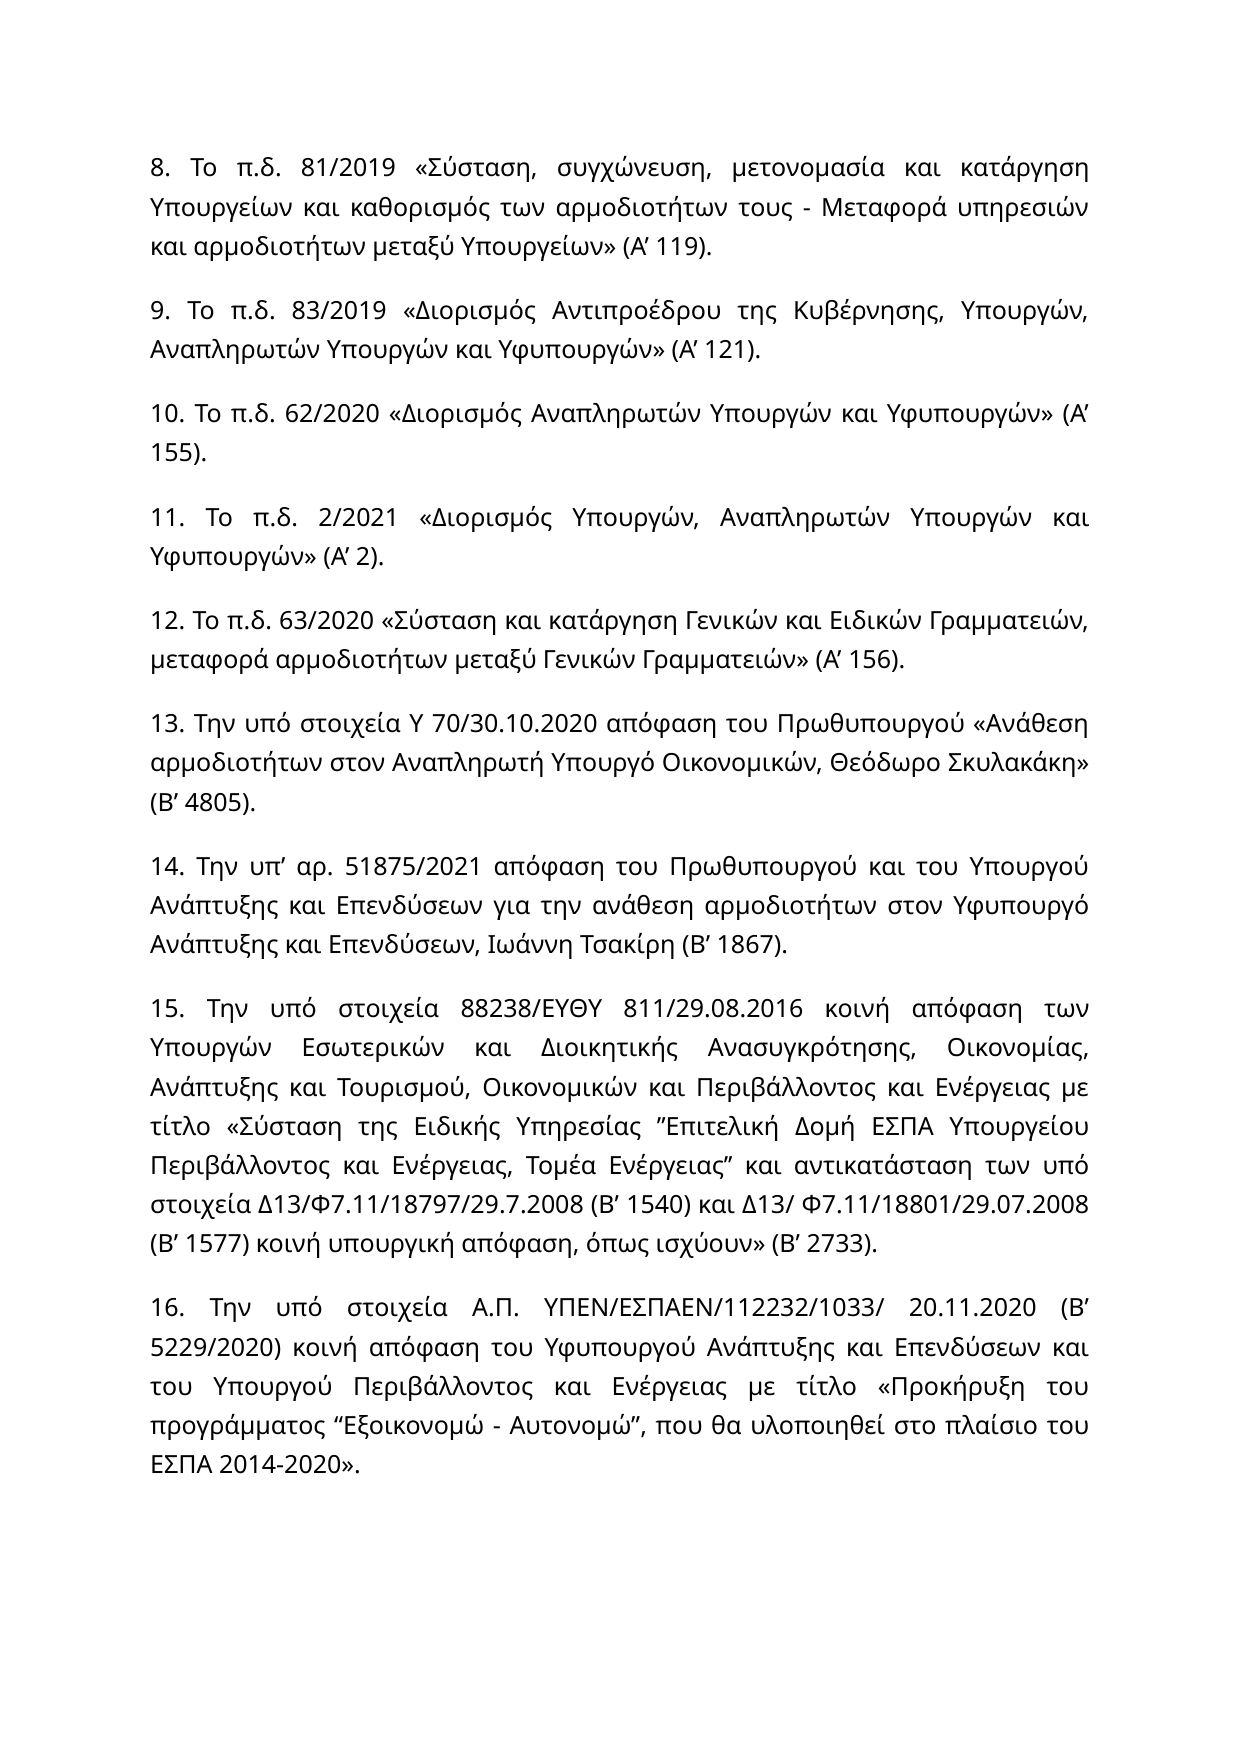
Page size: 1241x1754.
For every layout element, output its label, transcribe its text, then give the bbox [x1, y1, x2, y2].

text 14. Την υπ’ αρ. 51875/2021 απόφαση του Πρωθυπουργού και του Υπουργού Ανάπτυξης και Επενδύσεων για την ανάθεση αρμοδιοτήτων στον Υφυπουργό Ανάπτυξης και Επενδύσεων, Ιωάννη Τσακίρη (Β’ 1867). [150, 848, 1090, 961]
text 9. Το π.δ. 83/2019 «Διορισμός Αντιπροέδρου της Κυβέρνησης, Υπουργών, Αναπληρωτών Υπουργών και Υφυπουργών» (Α’ 121). [150, 292, 1090, 366]
text 12. Το π.δ. 63/2020 «Σύσταση και κατάργηση Γενικών και Ειδικών Γραμματειών, μεταφορά αρμοδιοτήτων μεταξύ Γενικών Γραμματειών» (Α’ 156). [150, 602, 1090, 676]
text 16. Την υπό στοιχεία Α.Π. ΥΠΕΝ/ΕΣΠΑΕΝ/112232/1033/ 20.11.2020 (Β’ 5229/2020) κοινή απόφαση του Υφυπουργού Ανάπτυξης και Επενδύσεων και του Υπουργού Περιβάλλοντος και Ενέργειας με τίτλο «Προκήρυξη του προγράμματος “Εξοικονομώ - Αυτονομώ”, που θα υλοποιηθεί στο πλαίσιο του ΕΣΠΑ 2014-2020». [150, 1290, 1090, 1481]
text 11. Το π.δ. 2/2021 «Διορισμός Υπουργών, Αναπληρωτών Υπουργών και Υφυπουργών» (Α’ 2). [150, 499, 1090, 572]
text 13. Την υπό στοιχεία Υ 70/30.10.2020 απόφαση του Πρωθυπουργού «Ανάθεση αρμοδιοτήτων στον Αναπληρωτή Υπουργό Οικονομικών, Θεόδωρο Σκυλακάκη» (Β’ 4805). [150, 706, 1090, 818]
text 15. Την υπό στοιχεία 88238/ΕΥΘΥ 811/29.08.2016 κοινή απόφαση των Υπουργών Εσωτερικών και Διοικητικής Ανασυγκρότησης, Οικονομίας, Ανάπτυξης και Τουρισμού, Οικονομικών και Περιβάλλοντος και Ενέργειας με τίτλο «Σύσταση της Ειδικής Υπηρεσίας ’’Επιτελική Δομή ΕΣΠΑ Υπουργείου Περιβάλλοντος και Ενέργειας, Τομέα Ενέργειας’’ και αντικατάσταση των υπό στοιχεία Δ13/Φ7.11/18797/29.7.2008 (Β’ 1540) και Δ13/ Φ7.11/18801/29.07.2008 (Β’ 1577) κοινή υπουργική απόφαση, όπως ισχύουν» (Β’ 2733). [150, 991, 1090, 1260]
text 10. Το π.δ. 62/2020 «Διορισμός Αναπληρωτών Υπουργών και Υφυπουργών» (Α’ 155). [150, 396, 1090, 469]
text 8. Το π.δ. 81/2019 «Σύσταση, συγχώνευση, μετονομασία και κατάργηση Υπουργείων και καθορισμός των αρμοδιοτήτων τους - Μεταφορά υπηρεσιών και αρμοδιοτήτων μεταξύ Υπουργείων» (Α’ 119). [150, 150, 1090, 262]
